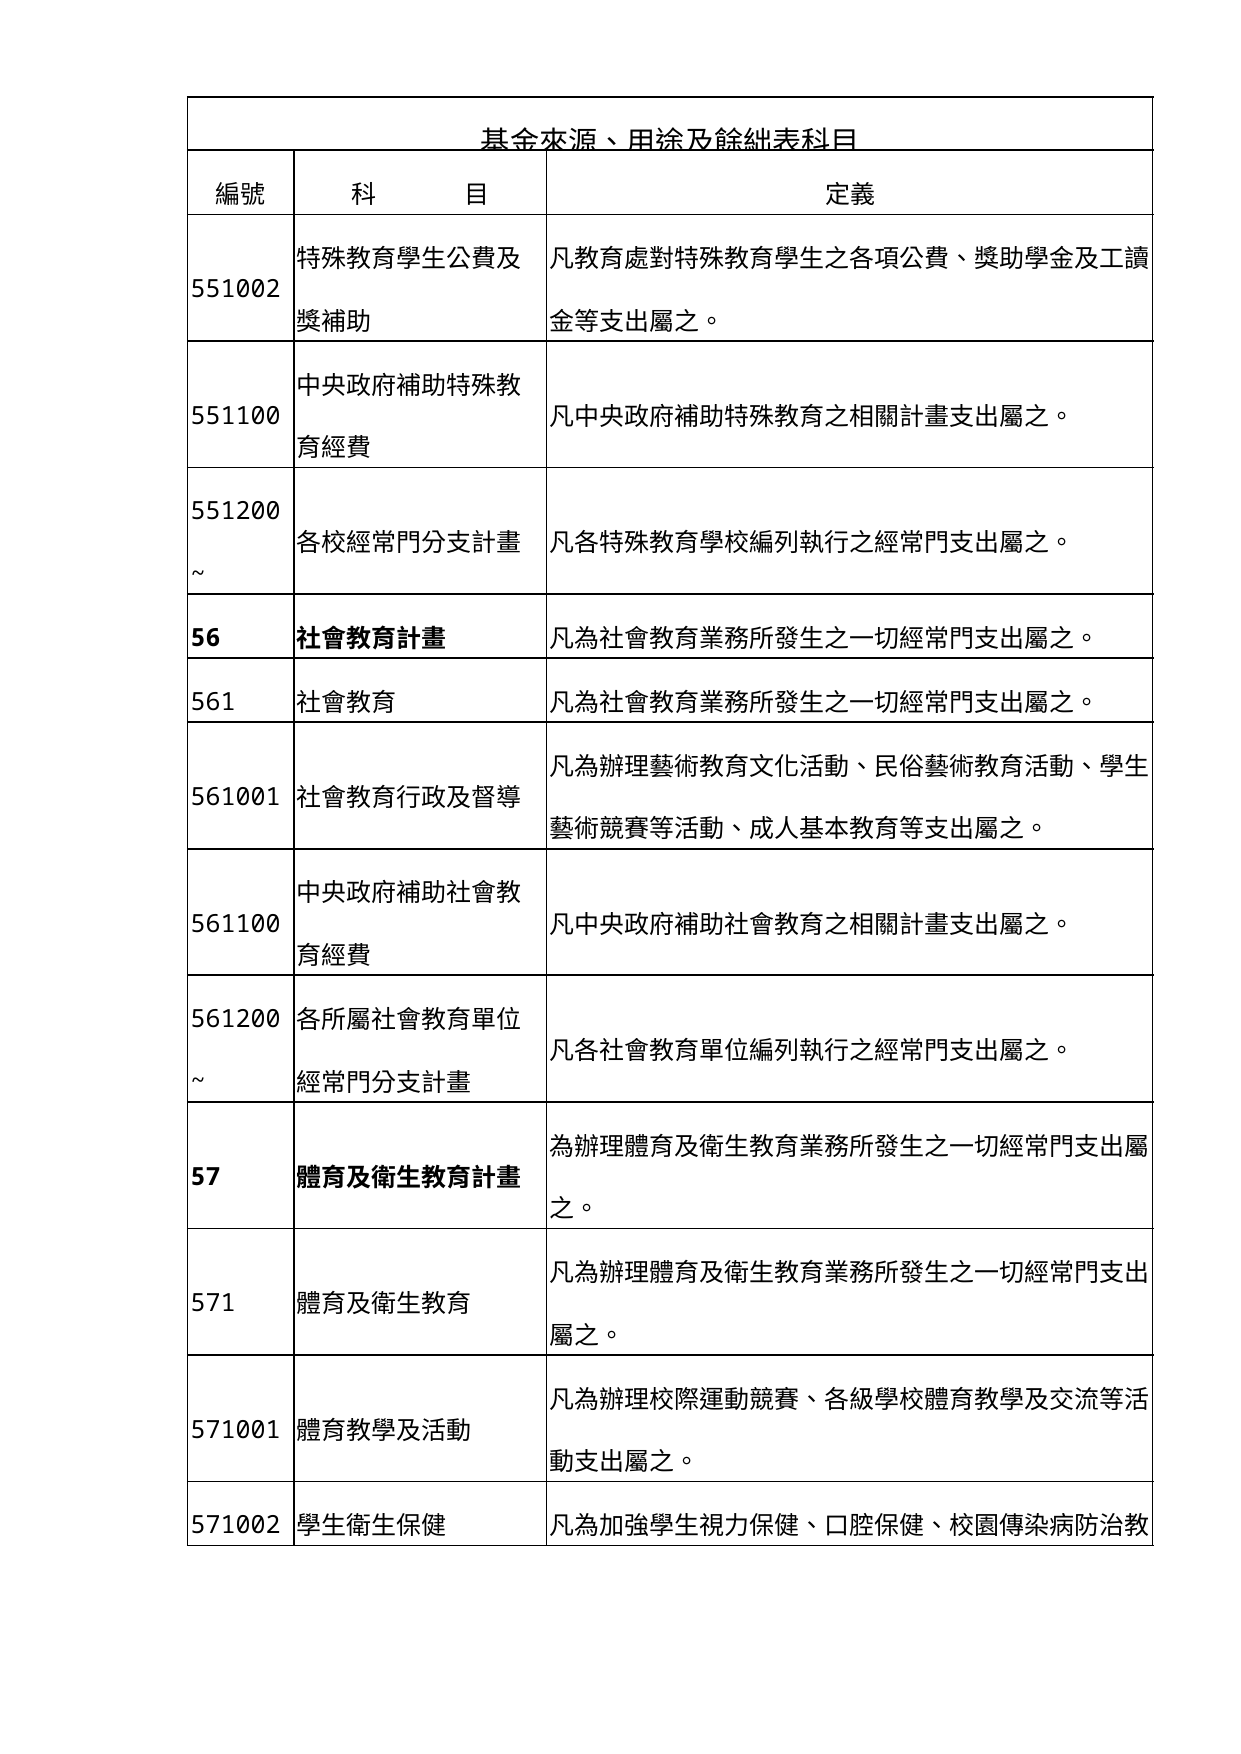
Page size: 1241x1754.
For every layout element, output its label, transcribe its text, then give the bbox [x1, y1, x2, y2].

table_cell 56 [188, 595, 293, 657]
table_cell 571 [188, 1229, 293, 1354]
table_cell 571002 [188, 1482, 293, 1545]
table_cell 編號 [188, 151, 293, 213]
table_cell 凡各社會教育單位編列執行之經常門支出屬之。 [547, 976, 1152, 1101]
table_cell 體育教學及活動 [295, 1356, 546, 1481]
table_cell 561001 [188, 723, 293, 848]
table_cell 定義 [547, 151, 1152, 213]
table_cell 各所屬社會教育單位經常門分支計畫 [295, 976, 546, 1101]
table_cell 中央政府補助特殊教育經費 [295, 342, 546, 467]
table_cell 中央政府補助社會教育經費 [295, 850, 546, 974]
table_cell 各校經常門分支計畫 [295, 468, 546, 593]
table_cell 社會教育計畫 [295, 595, 546, 657]
table_cell 551100 [188, 342, 293, 467]
table_cell 社會教育行政及督導 [295, 723, 546, 848]
table_cell 561 [188, 659, 293, 721]
table_cell 體育及衛生教育計畫 [295, 1103, 546, 1227]
table_header 基金來源、用途及餘絀表科目 [188, 98, 1152, 149]
table_cell 571001 [188, 1356, 293, 1481]
table_cell 凡為社會教育業務所發生之一切經常門支出屬之。 [547, 659, 1152, 721]
table_cell 體育及衛生教育 [295, 1229, 546, 1354]
table_cell 學生衛生保健 [295, 1482, 546, 1545]
table_cell 57 [188, 1103, 293, 1227]
table_cell 社會教育 [295, 659, 546, 721]
table_cell 561200~ [188, 976, 293, 1101]
table_cell 551200~ [188, 468, 293, 593]
table_cell 561100 [188, 850, 293, 974]
table_cell 為辦理體育及衛生教育業務所發生之一切經常門支出屬之。 [547, 1103, 1152, 1227]
table_cell 凡為加強學生視力保健、口腔保健、校園傳染病防治教 [547, 1482, 1152, 1545]
table_cell 凡教育處對特殊教育學生之各項公費、獎助學金及工讀金等支出屬之。 [547, 215, 1152, 340]
table_cell 凡為辦理體育及衛生教育業務所發生之一切經常門支出屬之。 [547, 1229, 1152, 1354]
table_cell 科 目 [295, 151, 546, 213]
table_cell 551002 [188, 215, 293, 340]
table_cell 特殊教育學生公費及獎補助 [295, 215, 546, 340]
table_cell 凡為辦理校際運動競賽、各級學校體育教學及交流等活動支出屬之。 [547, 1356, 1152, 1481]
table_cell 凡為社會教育業務所發生之一切經常門支出屬之。 [547, 595, 1152, 657]
table_cell 凡各特殊教育學校編列執行之經常門支出屬之。 [547, 468, 1152, 593]
table_cell 凡中央政府補助社會教育之相關計畫支出屬之。 [547, 850, 1152, 974]
table_cell 凡為辦理藝術教育文化活動、民俗藝術教育活動、學生藝術競賽等活動、成人基本教育等支出屬之。 [547, 723, 1152, 848]
table_cell 凡中央政府補助特殊教育之相關計畫支出屬之。 [547, 342, 1152, 467]
